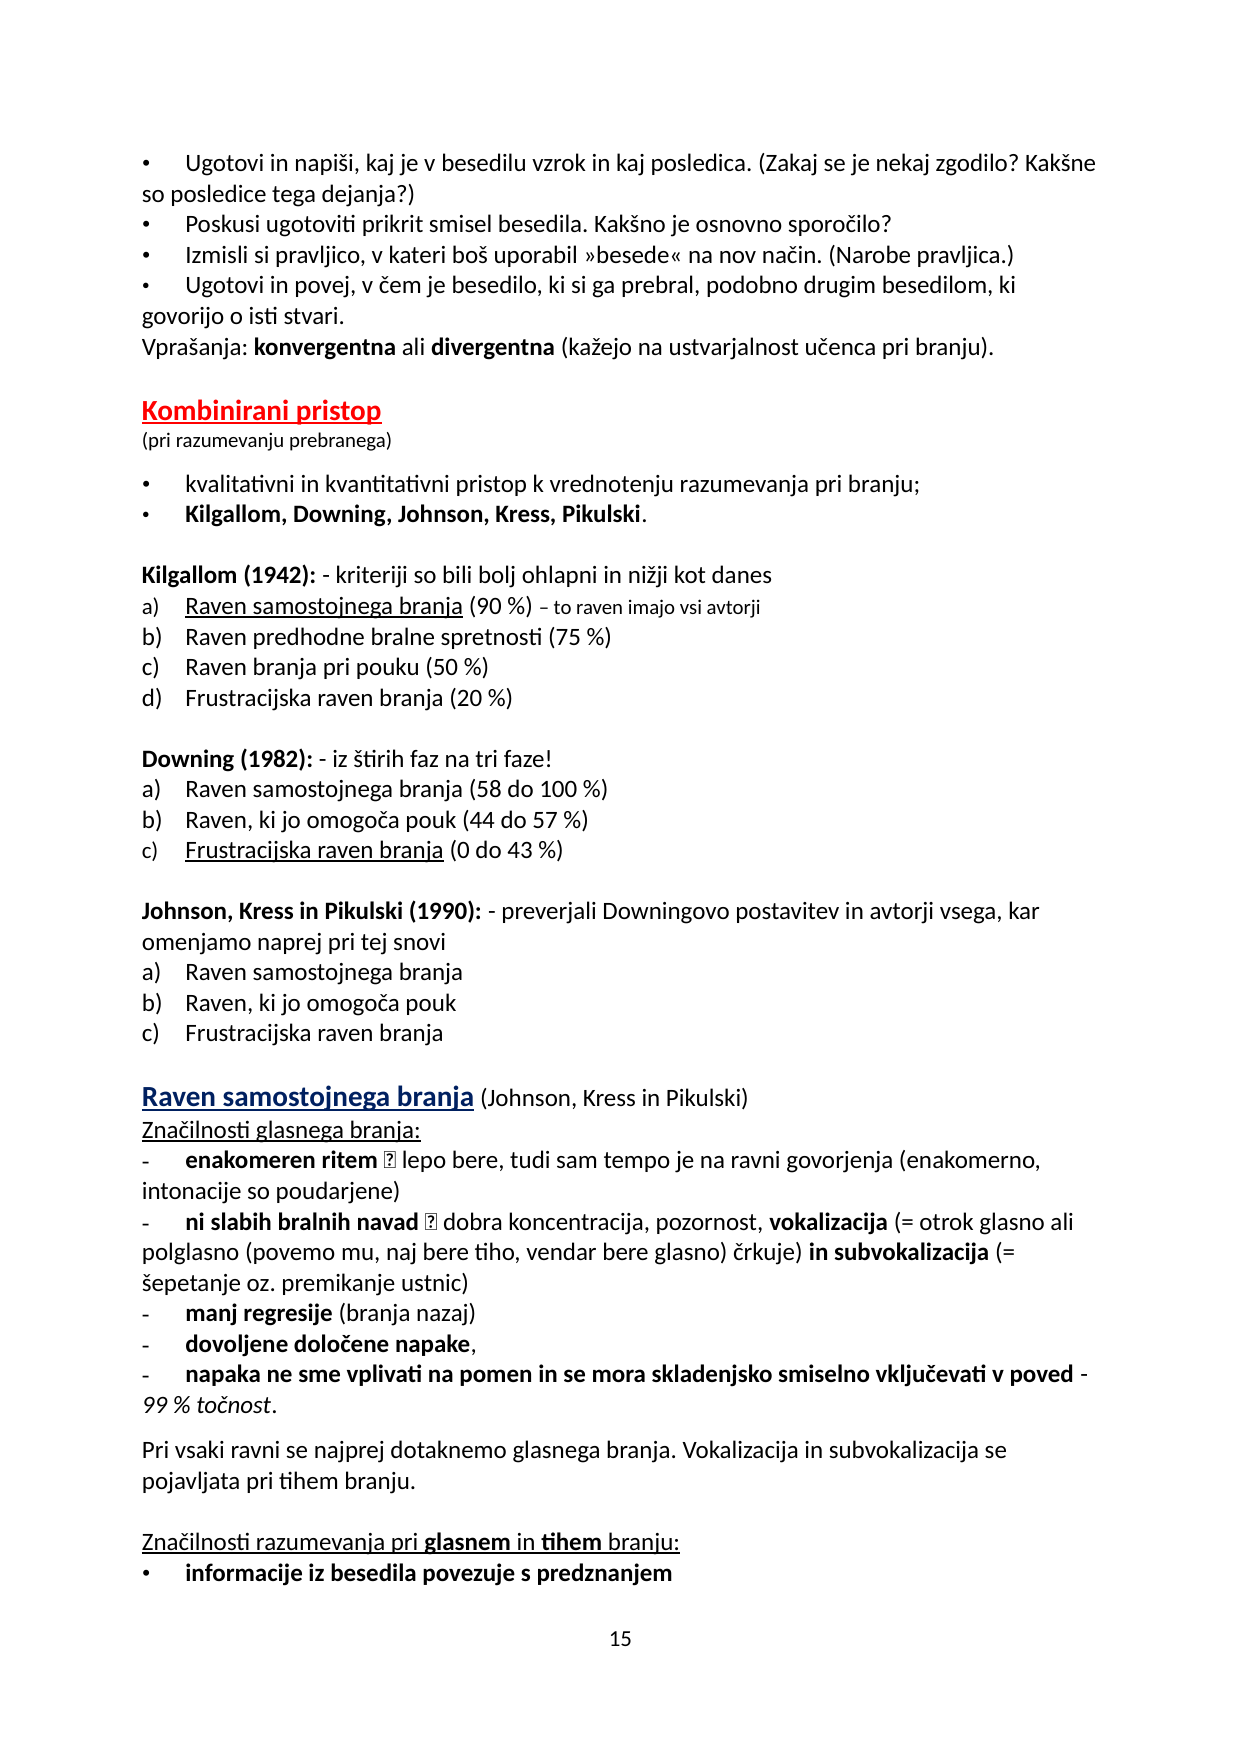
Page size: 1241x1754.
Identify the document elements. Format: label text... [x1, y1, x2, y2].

text Raven samostojnega branja (Johnson, Kress in Pikulski) [142, 1078, 1098, 1114]
list Izmisli si pravljico, v kateri boš uporabil »besede« na nov način. (Narobe pravljica.) [142, 239, 1098, 270]
list Ugotovi in povej, v čem je besedilo, ki si ga prebral, podobno drugim besedilom, ki govorijo o isti stvari. [142, 270, 1098, 331]
text Značilnosti glasnega branja: [142, 1114, 1098, 1145]
list kvalitativni in kvantitativni pristop k vrednotenju razumevanja pri branju; [142, 468, 1098, 499]
list Frustracijska raven branja (0 do 43 %) [142, 834, 1098, 865]
text Značilnosti razumevanja pri glasnem in tihem branju: [142, 1526, 1098, 1557]
list Raven samostojnega branja (58 do 100 %) [142, 773, 1098, 804]
list Raven samostojnega branja (90 %) – to raven imajo vsi avtorji [142, 590, 1098, 621]
list Raven, ki jo omogoča pouk [142, 987, 1098, 1017]
list Kilgallom, Downing, Johnson, Kress, Pikulski. [142, 499, 1098, 529]
text Johnson, Kress in Pikulski (1990): - preverjali Downingovo postavitev in avtorji vsega, kar omenjamo naprej pri tej snovi [142, 895, 1098, 956]
list ni slabih bralnih navad  dobra koncentracija, pozornost, vokalizacija (= otrok glasno ali polglasno (povemo mu, naj bere tiho, vendar bere glasno) črkuje) in subvokalizacija (= šepetanje oz. premikanje ustnic) [142, 1206, 1098, 1297]
list informacije iz besedila povezuje s predznanjem [142, 1557, 1098, 1587]
text Kilgallom (1942): - kriteriji so bili bolj ohlapni in nižji kot danes [142, 560, 1098, 590]
list dovoljene določene napake, [142, 1328, 1098, 1358]
text Downing (1982): - iz štirih faz na tri faze! [142, 743, 1098, 773]
list Raven samostojnega branja [142, 956, 1098, 987]
list manj regresije (branja nazaj) [142, 1297, 1098, 1328]
text Vprašanja: konvergentna ali divergentna (kažejo na ustvarjalnost učenca pri branju). [142, 331, 1098, 361]
text Kombinirani pristop [142, 392, 1098, 427]
list Frustracijska raven branja [142, 1017, 1098, 1048]
list Raven branja pri pouku (50 %) [142, 651, 1098, 682]
list Poskusi ugotoviti prikrit smisel besedila. Kakšno je osnovno sporočilo? [142, 209, 1098, 239]
list enakomeren ritem  lepo bere, tudi sam tempo je na ravni govorjenja (enakomerno, intonacije so poudarjene) [142, 1145, 1098, 1206]
list Raven predhodne bralne spretnosti (75 %) [142, 621, 1098, 651]
list Raven, ki jo omogoča pouk (44 do 57 %) [142, 804, 1098, 834]
list Frustracijska raven branja (20 %) [142, 682, 1098, 712]
text Pri vsaki ravni se najprej dotaknemo glasnega branja. Vokalizacija in subvokalizacija se pojavljata pri tihem branju. [142, 1435, 1098, 1496]
text (pri razumevanju prebranega) [142, 427, 1098, 453]
list napaka ne sme vplivati na pomen in se mora skladenjsko smiselno vključevati v poved - 99 % točnost. [142, 1358, 1098, 1419]
list Ugotovi in napiši, kaj je v besedilu vzrok in kaj posledica. (Zakaj se je nekaj zgodilo? Kakšne so posledice tega dejanja?) [142, 148, 1098, 209]
